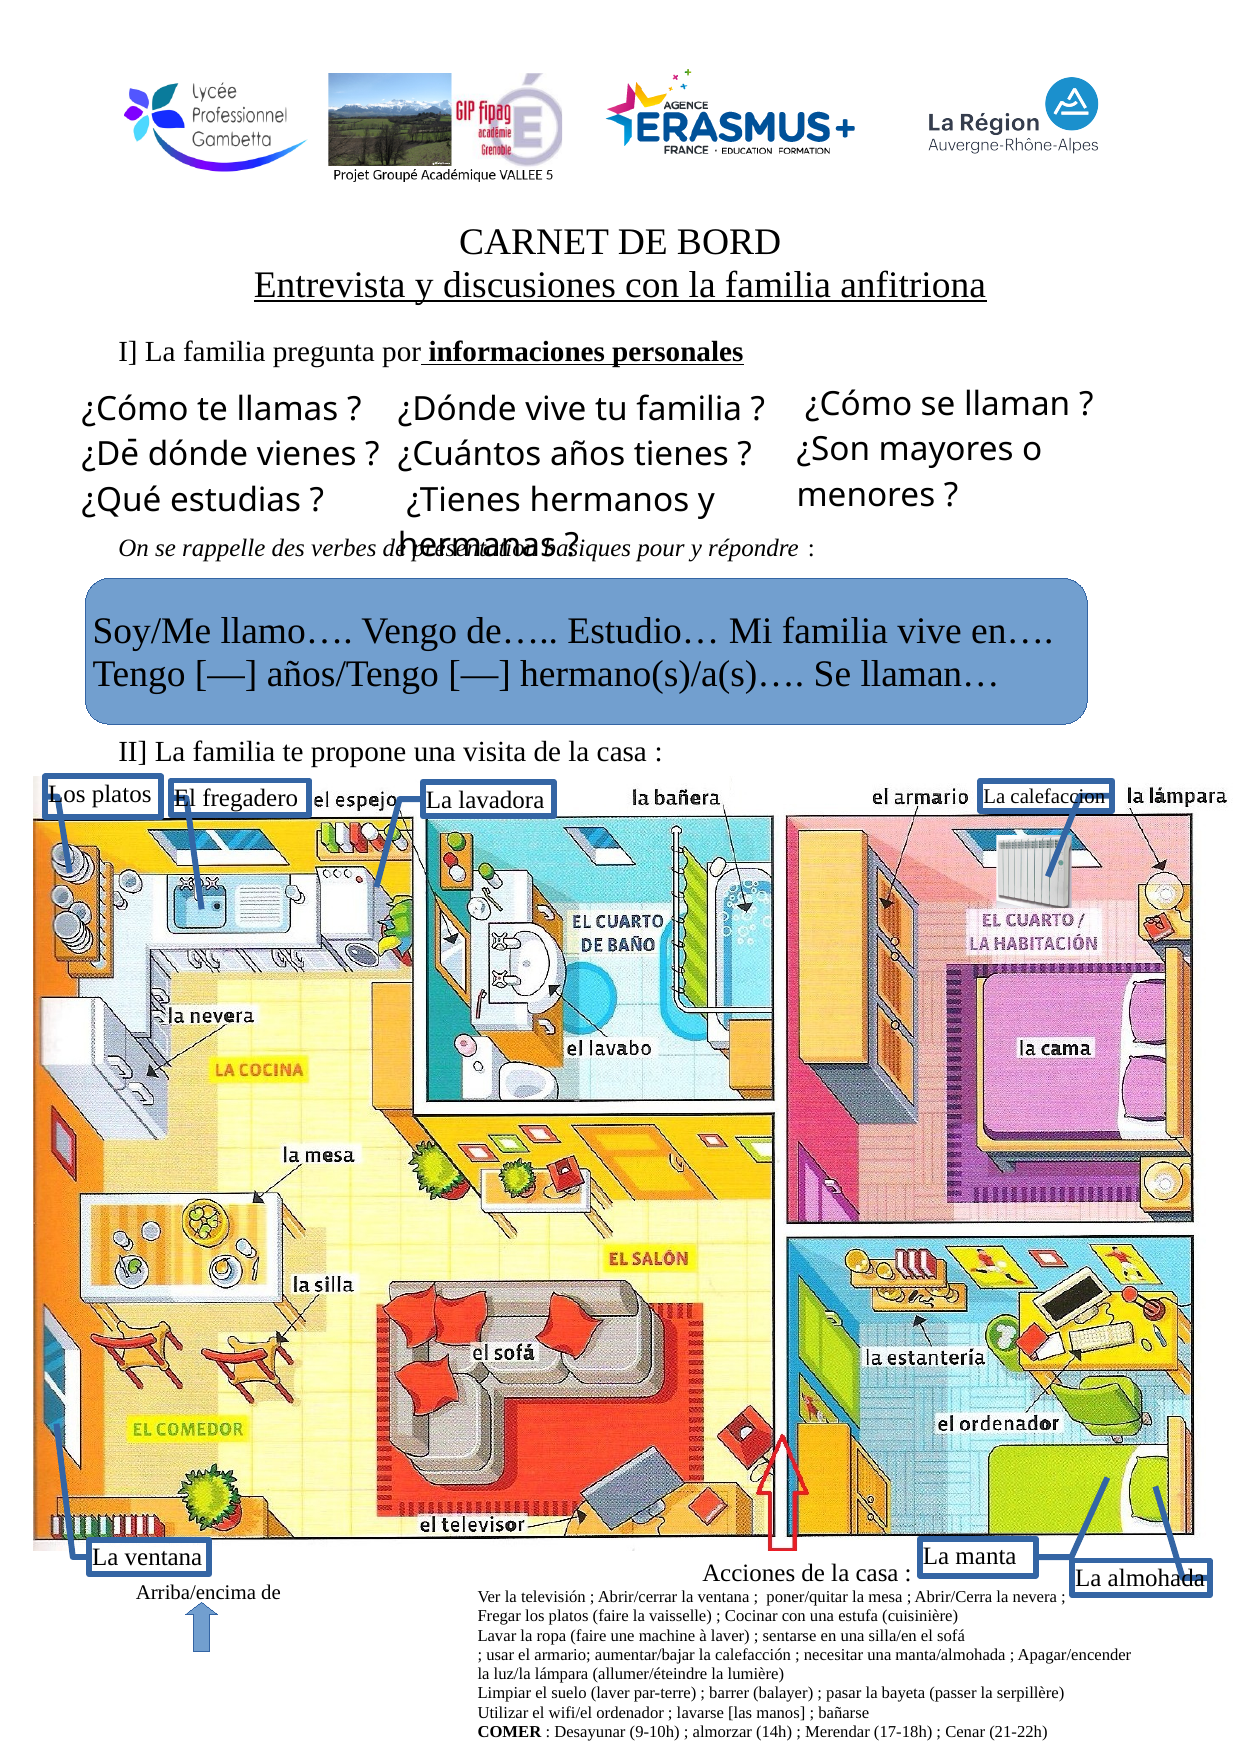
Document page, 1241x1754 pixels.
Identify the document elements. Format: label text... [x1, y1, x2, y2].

text - [895, 444, 904, 459]
text - [574, 449, 583, 459]
picture [328, 73, 563, 183]
picture [33, 776, 1240, 1551]
picture [123, 82, 310, 175]
text - [679, 449, 688, 459]
text On se rappelle des verbes de présentation basiques pour y répondre : [118, 533, 1122, 562]
text - [728, 413, 736, 418]
text - [950, 444, 960, 458]
text - [173, 449, 183, 459]
text - [1027, 444, 1037, 458]
text - [152, 449, 162, 459]
text - [594, 449, 604, 459]
text I] La familia pregunta por informaciones personales [118, 334, 1122, 368]
text - [983, 444, 992, 449]
text - [613, 413, 622, 418]
picture [48, 800, 57, 814]
text - [652, 413, 660, 418]
text - [173, 413, 183, 418]
text - [699, 449, 708, 454]
text - [118, 413, 1122, 459]
text - [214, 449, 224, 459]
text - [834, 444, 844, 458]
text II] La familia te propone una visita de la casa : [118, 734, 1122, 768]
text - [441, 413, 451, 418]
text - [510, 449, 520, 459]
text - [287, 449, 296, 454]
picture [908, 57, 1119, 175]
text - [478, 449, 487, 459]
text - [194, 449, 203, 459]
picture [604, 68, 855, 154]
picture [92, 1543, 206, 1551]
picture [48, 779, 158, 814]
text CARNET DE BORD [118, 219, 1122, 263]
picture [923, 1542, 1033, 1551]
text - [659, 449, 668, 454]
text - [125, 449, 134, 454]
text - [122, 413, 132, 418]
text - [258, 413, 266, 418]
text Entrevista y discusiones con la familia anfitriona [118, 263, 1122, 306]
text - [884, 444, 892, 459]
text - [326, 449, 335, 454]
text - [234, 449, 243, 454]
text - [308, 413, 316, 418]
text - [482, 413, 492, 418]
text - [855, 444, 864, 459]
text - [914, 451, 922, 458]
text - [418, 413, 430, 417]
text - [307, 449, 316, 459]
